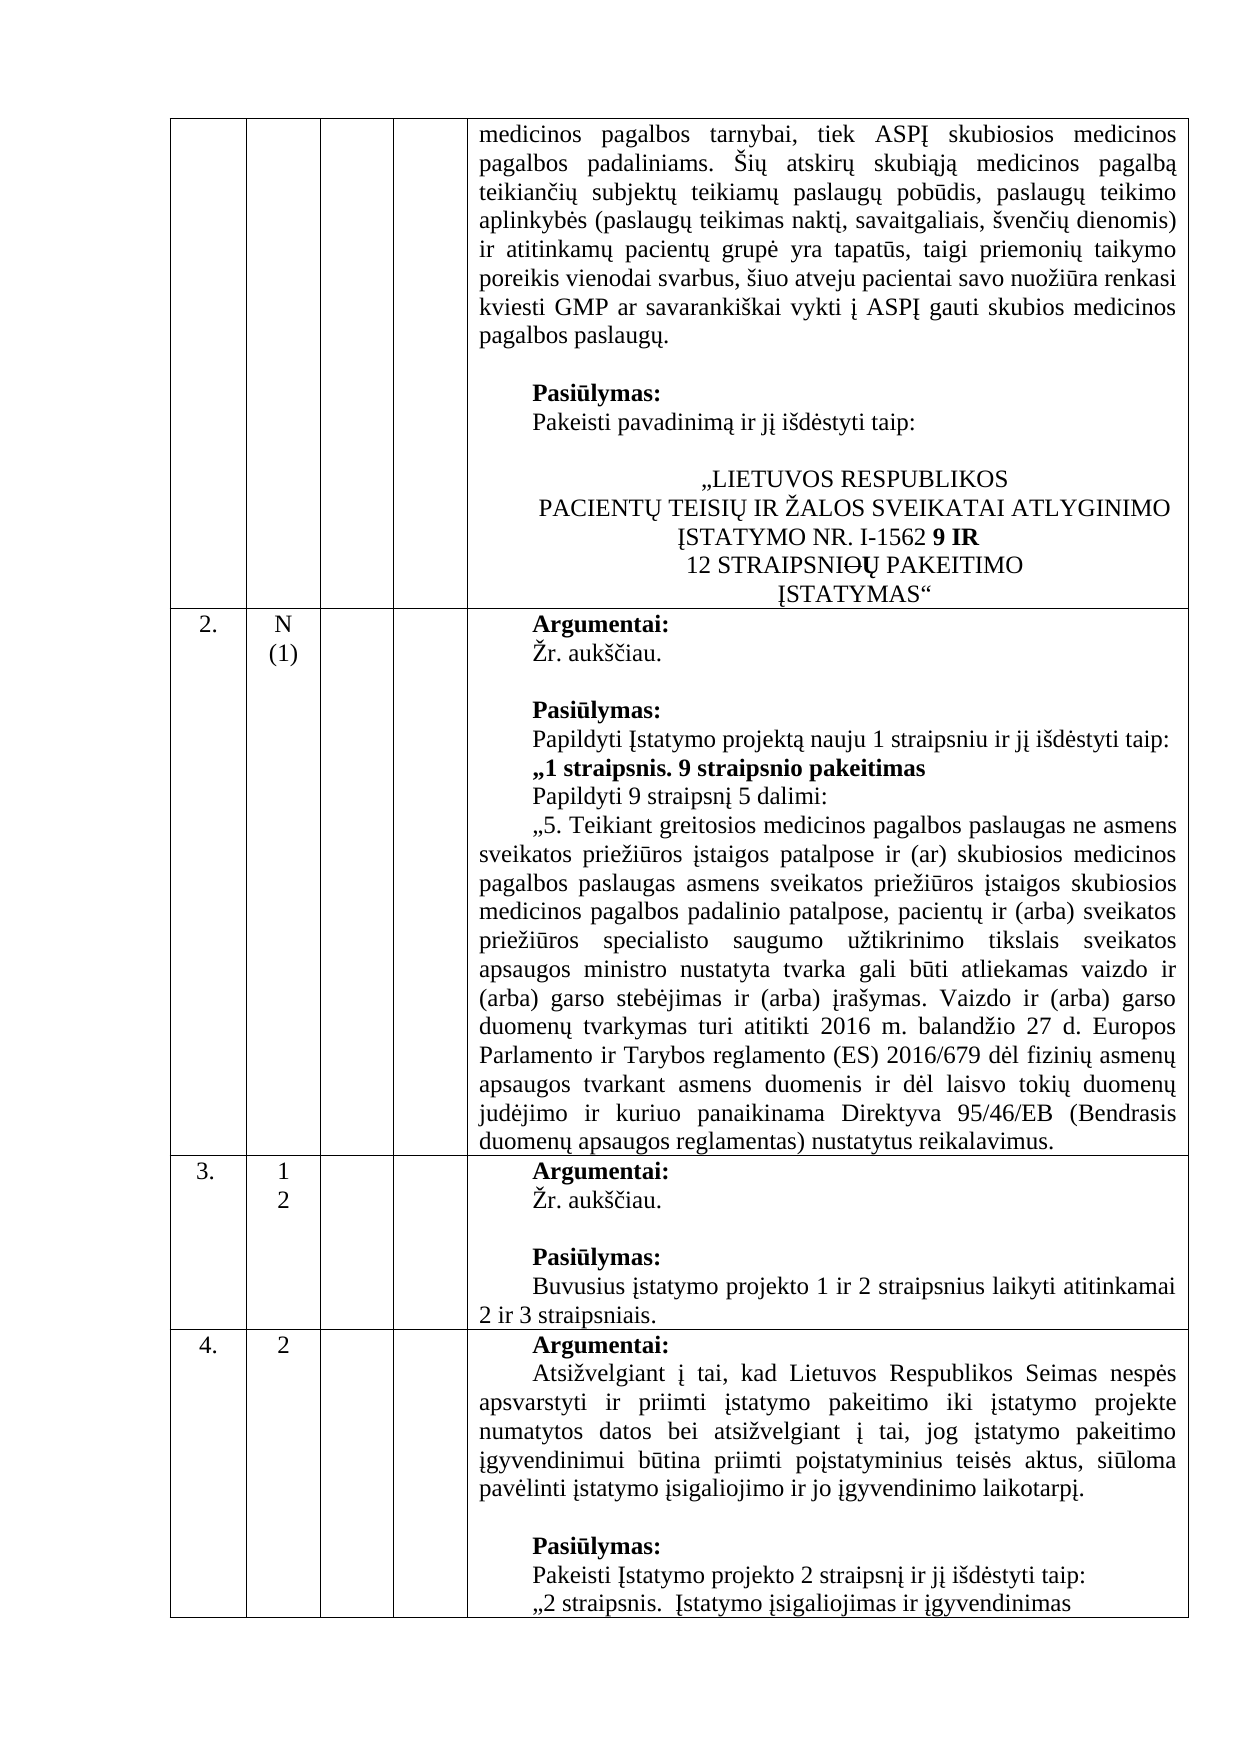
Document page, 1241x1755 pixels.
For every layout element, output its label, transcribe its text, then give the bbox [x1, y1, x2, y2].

table_cell 2 [247, 1330, 320, 1617]
table_cell [321, 609, 393, 1155]
table_cell 2. [171, 609, 246, 1155]
table_cell Argumentai: Atsižvelgiant į tai, kad Lietuvos Respublikos Seimas nespės apsvarstyti ir priimti įstatymo pakeitimo iki įstatymo projekte numatytos datos bei atsižvelgiant į tai, jog įstatymo pakeitimo įgyvendinimui būtina priimti poįstatyminius teisės aktus, siūloma pavėlinti įstatymo įsigaliojimo ir jo įgyvendinimo laikotarpį. Pasiūlymas: Pakeisti Įstatymo projekto 2 straipsnį ir jį išdėstyti taip: „2 straipsnis. Įstatymo įsigaliojimas ir įgyvendinimas [468, 1330, 1188, 1617]
table_cell [394, 1156, 467, 1329]
table_cell [394, 119, 467, 608]
table_cell [394, 609, 467, 1155]
table_cell [321, 119, 393, 608]
table_cell N (1) [247, 609, 320, 1155]
table_cell [171, 119, 246, 608]
table_cell Argumentai: Žr. aukščiau. Pasiūlymas: Buvusius įstatymo projekto 1 ir 2 straipsnius laikyti atitinkamai 2 ir 3 straipsniais. [468, 1156, 1188, 1329]
table_cell 3. [171, 1156, 246, 1329]
table_cell 1 2 [247, 1156, 320, 1329]
table_cell [321, 1330, 393, 1617]
table_cell medicinos pagalbos tarnybai, tiek ASPĮ skubiosios medicinos pagalbos padaliniams. Šių atskirų skubiąją medicinos pagalbą teikiančių subjektų teikiamų paslaugų pobūdis, paslaugų teikimo aplinkybės (paslaugų teikimas naktį, savaitgaliais, švenčių dienomis) ir atitinkamų pacientų grupė yra tapatūs, taigi priemonių taikymo poreikis vienodai svarbus, šiuo atveju pacientai savo nuožiūra renkasi kviesti GMP ar savarankiškai vykti į ASPĮ gauti skubios medicinos pagalbos paslaugų. Pasiūlymas: Pakeisti pavadinimą ir jį išdėstyti taip: „LIETUVOS RESPUBLIKOS PACIENTŲ TEISIŲ IR ŽALOS SVEIKATAI ATLYGINIMO ĮSTATYMO NR. I-1562 9 IR 12 STRAIPSNIOŲ PAKEITIMO ĮSTATYMAS“ [468, 119, 1188, 608]
table_cell [321, 1156, 393, 1329]
table_cell [394, 1330, 467, 1617]
table_cell Argumentai: Žr. aukščiau. Pasiūlymas: Papildyti Įstatymo projektą nauju 1 straipsniu ir jį išdėstyti taip: „1 straipsnis. 9 straipsnio pakeitimas Papildyti 9 straipsnį 5 dalimi: „5. Teikiant greitosios medicinos pagalbos paslaugas ne asmens sveikatos priežiūros įstaigos patalpose ir (ar) skubiosios medicinos pagalbos paslaugas asmens sveikatos priežiūros įstaigos skubiosios medicinos pagalbos padalinio patalpose, pacientų ir (arba) sveikatos priežiūros specialisto saugumo užtikrinimo tikslais sveikatos apsaugos ministro nustatyta tvarka gali būti atliekamas vaizdo ir (arba) garso stebėjimas ir (arba) įrašymas. Vaizdo ir (arba) garso duomenų tvarkymas turi atitikti 2016 m. balandžio 27 d. Europos Parlamento ir Tarybos reglamento (ES) 2016/679 dėl fizinių asmenų apsaugos tvarkant asmens duomenis ir dėl laisvo tokių duomenų judėjimo ir kuriuo panaikinama Direktyva 95/46/EB (Bendrasis duomenų apsaugos reglamentas) nustatytus reikalavimus. [468, 609, 1188, 1155]
table_cell [247, 119, 320, 608]
table_cell 4. [171, 1330, 246, 1617]
